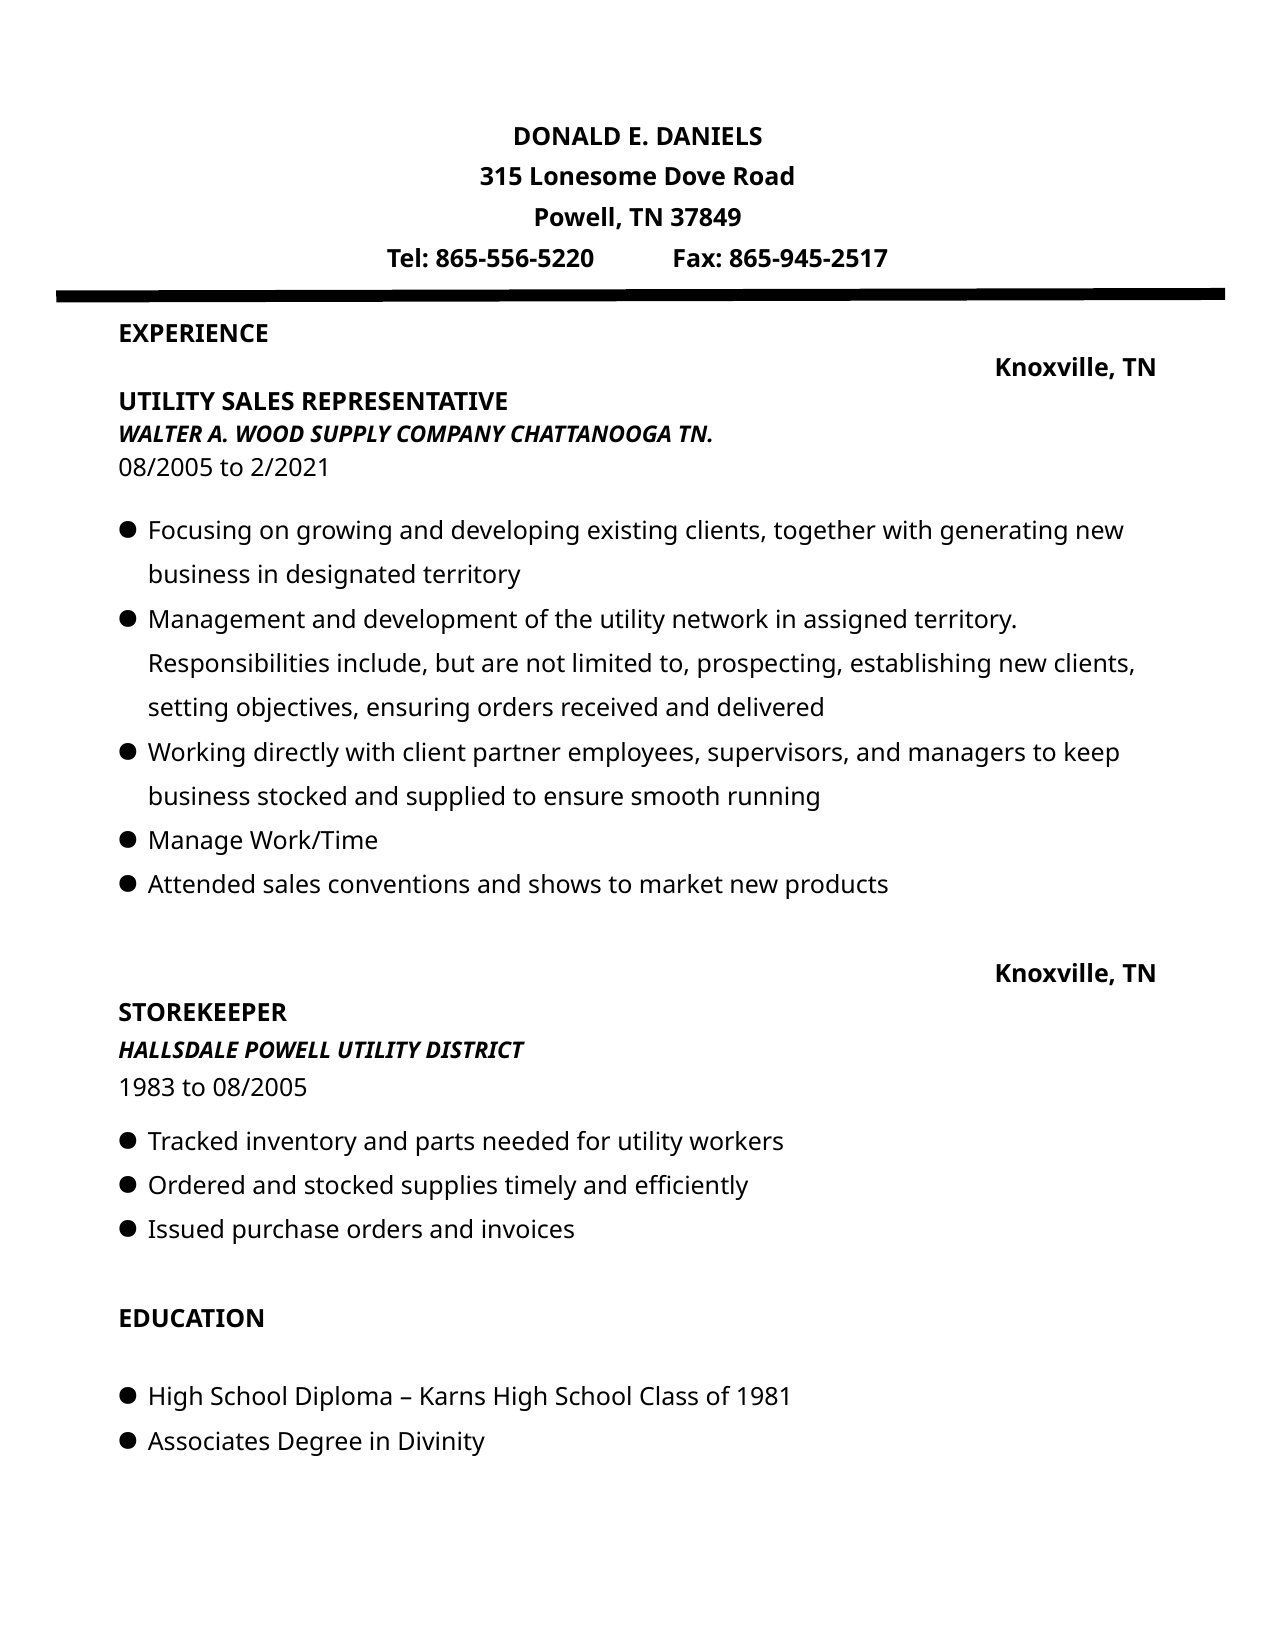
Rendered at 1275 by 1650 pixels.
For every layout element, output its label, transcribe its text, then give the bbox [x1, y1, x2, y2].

text storekeeper [118, 995, 1157, 1029]
text Powell, TN 37849 [126, 200, 1149, 234]
list Tracked inventory and parts needed for utility workers [118, 1124, 1157, 1158]
list Focusing on growing and developing existing clients, together with generating new business in designated territory [118, 513, 1157, 591]
text Tel: 865-556-5220 Fax: 865-945-2517 [126, 241, 1149, 275]
list Ordered and stocked supplies timely and efficiently [118, 1168, 1157, 1202]
text DONALD E. DANIELS [126, 118, 1149, 152]
text 315 Lonesome Dove Road [126, 159, 1149, 193]
list Manage Work/Time [118, 823, 1157, 857]
list Management and development of the utility network in assigned territory. Responsibilities include, but are not limited to, prospecting, establishing new clients, setting objectives, ensuring orders received and delivered [118, 601, 1157, 724]
text walter a. wood supply company chattanooga tn. [118, 418, 1157, 449]
text EXPERIENCE [118, 316, 1157, 350]
text hallsdale powell utility district [118, 1034, 1157, 1065]
text Utility sales representative [118, 384, 1157, 418]
text Knoxville, TN [118, 350, 1157, 384]
text Knoxville, TN [118, 956, 1157, 990]
list Attended sales conventions and shows to market new products [118, 867, 1157, 901]
list Working directly with client partner employees, supervisors, and managers to keep business stocked and supplied to ensure smooth running [118, 734, 1157, 813]
list Issued purchase orders and invoices [118, 1212, 1157, 1246]
text 08/2005 to 2/2021 [118, 449, 1157, 483]
list High School Diploma – Karns High School Class of 1981 [118, 1379, 1157, 1413]
text 1983 to 08/2005 [118, 1070, 1157, 1104]
list Associates Degree in Divinity [118, 1423, 1157, 1457]
text EDUCATION [118, 1301, 1157, 1335]
